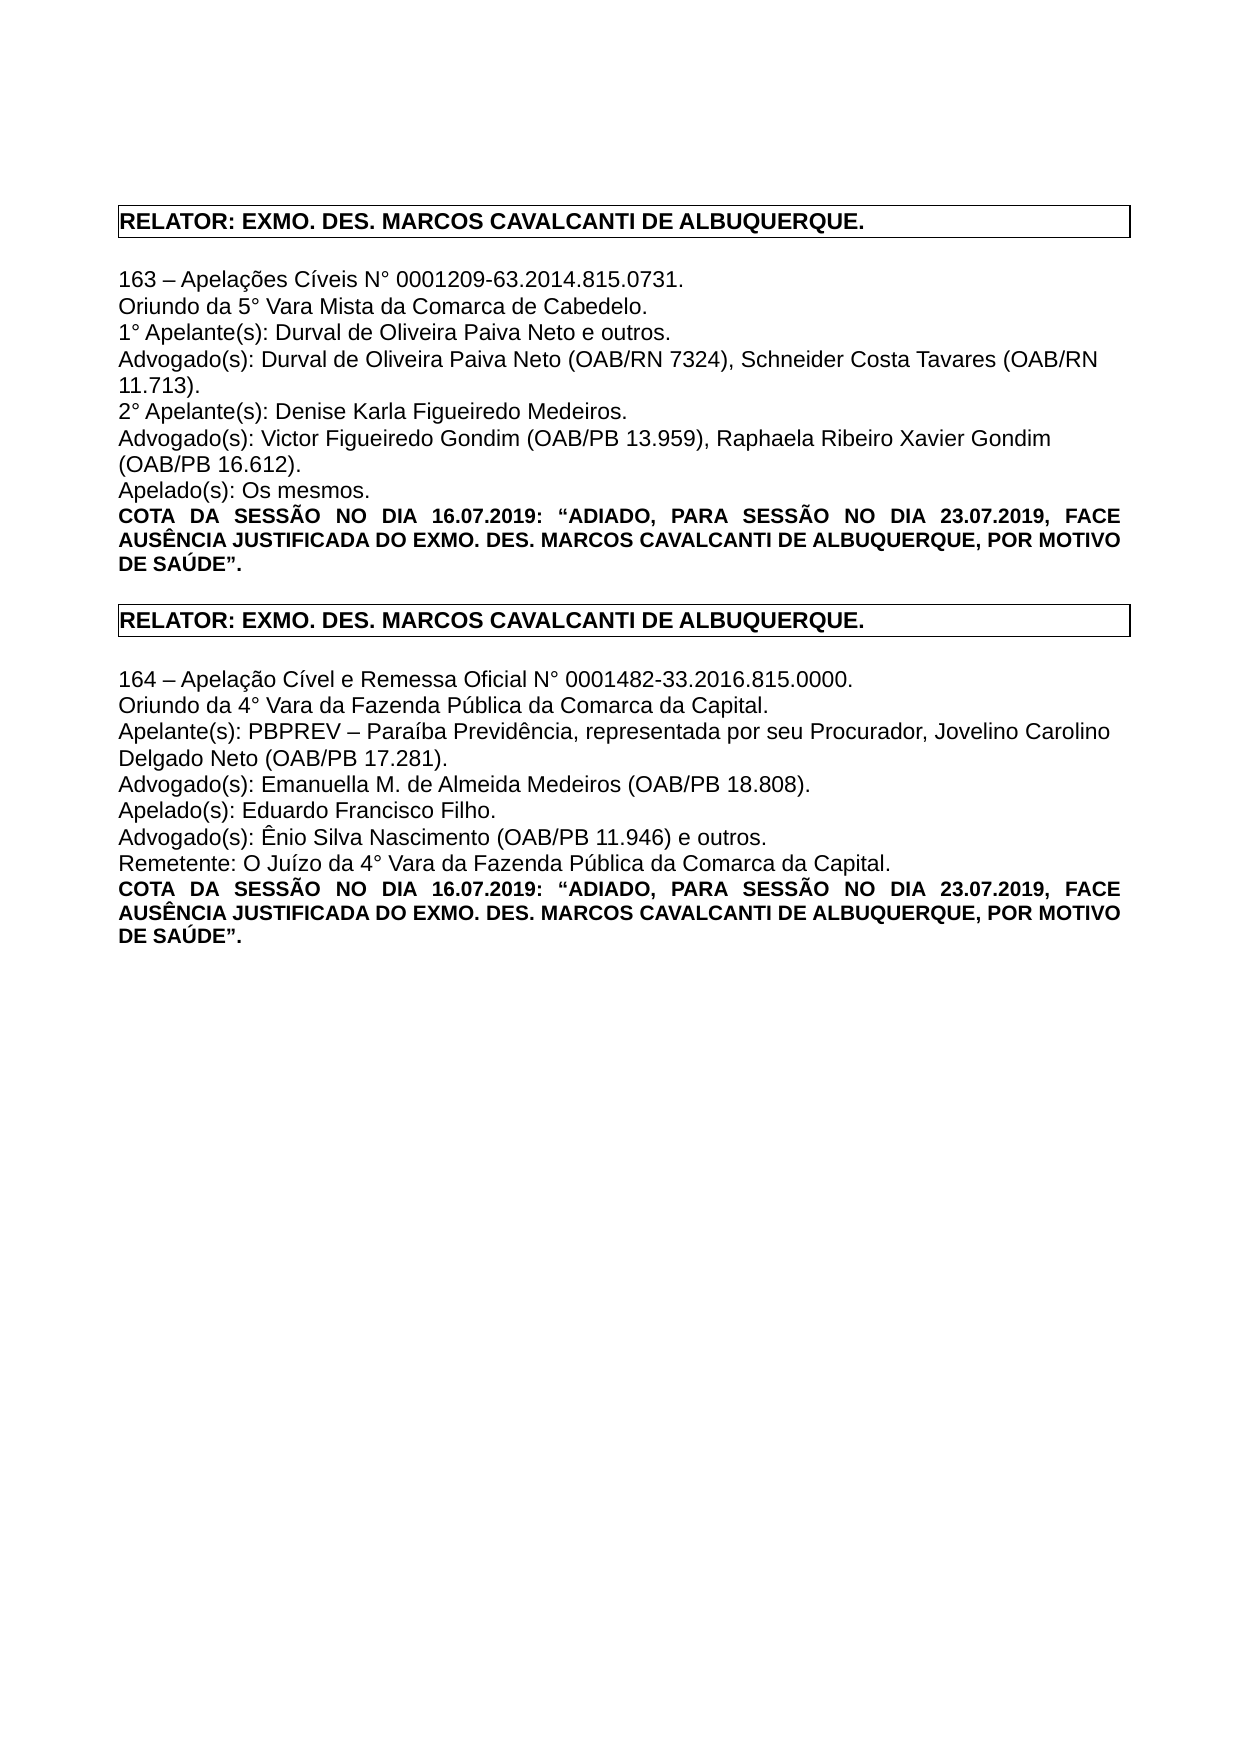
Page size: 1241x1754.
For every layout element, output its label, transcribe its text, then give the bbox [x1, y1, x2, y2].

text Advogado(s): Ênio Silva Nascimento (OAB/PB 11.946) e outros. [118, 824, 1122, 850]
text RELATOR: EXMO. DES. MARCOS CAVALCANTI DE ALBUQUERQUE. [119, 206, 1129, 237]
text Oriundo da 4° Vara da Fazenda Pública da Comarca da Capital. [118, 692, 1122, 718]
text 1° Apelante(s): Durval de Oliveira Paiva Neto e outros. [118, 319, 1122, 346]
text Apelado(s): Eduardo Francisco Filho. [118, 797, 1122, 824]
text Apelante(s): PBPREV – Paraíba Previdência, representada por seu Procurador, Jovelino Carolino Delgado Neto (OAB/PB 17.281). [118, 718, 1122, 771]
text Apelado(s): Os mesmos. [118, 477, 1122, 504]
text 163 – Apelações Cíveis N° 0001209-63.2014.815.0731. [118, 266, 1122, 293]
text Advogado(s): Emanuella M. de Almeida Medeiros (OAB/PB 18.808). [118, 771, 1122, 797]
text Remetente: O Juízo da 4° Vara da Fazenda Pública da Comarca da Capital. [118, 850, 1122, 876]
text 164 – Apelação Cível e Remessa Oficial N° 0001482-33.2016.815.0000. [118, 666, 1122, 692]
text Advogado(s): Durval de Oliveira Paiva Neto (OAB/RN 7324), Schneider Costa Tavares (OAB/RN 11.713). [118, 346, 1122, 398]
text COTA DA SESSÃO NO DIA 16.07.2019: “ADIADO, PARA SESSÃO NO DIA 23.07.2019, FACE AUSÊNCIA JUSTIFICADA DO EXMO. DES. MARCOS CAVALCANTI DE ALBUQUERQUE, POR MOTIVO DE SAÚDE”. [118, 504, 1122, 576]
text Advogado(s): Victor Figueiredo Gondim (OAB/PB 13.959), Raphaela Ribeiro Xavier Gondim (OAB/PB 16.612). [118, 424, 1122, 477]
text COTA DA SESSÃO NO DIA 16.07.2019: “ADIADO, PARA SESSÃO NO DIA 23.07.2019, FACE AUSÊNCIA JUSTIFICADA DO EXMO. DES. MARCOS CAVALCANTI DE ALBUQUERQUE, POR MOTIVO DE SAÚDE”. [118, 876, 1122, 948]
text Oriundo da 5° Vara Mista da Comarca de Cabedelo. [118, 293, 1122, 319]
text RELATOR: EXMO. DES. MARCOS CAVALCANTI DE ALBUQUERQUE. [119, 605, 1129, 636]
text 2° Apelante(s): Denise Karla Figueiredo Medeiros. [118, 398, 1122, 424]
